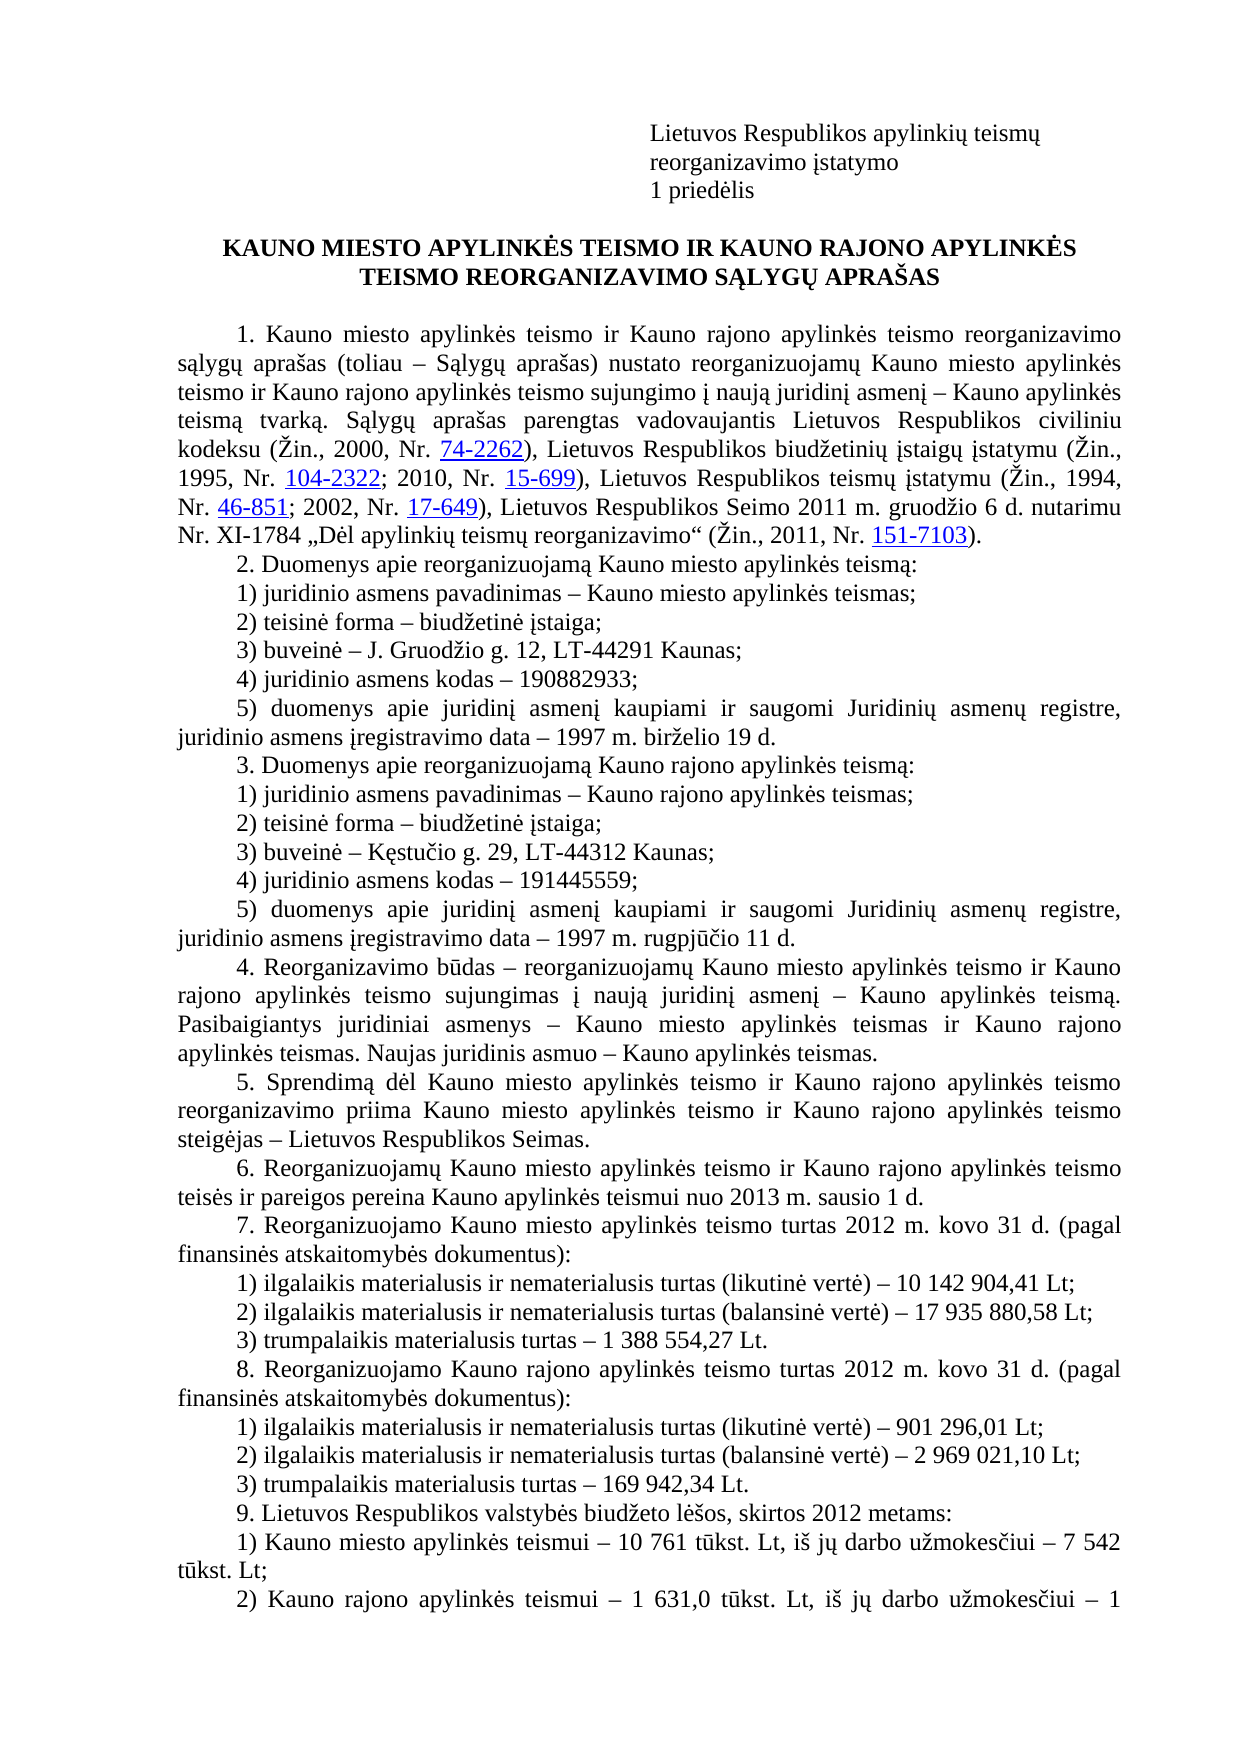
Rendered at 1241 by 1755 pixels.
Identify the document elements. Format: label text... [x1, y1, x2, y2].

text 2) Kauno rajono apylinkės teismui – 1 631,0 tūkst. Lt, iš jų darbo užmokesčiui – 1 [177, 1584, 1122, 1613]
text reorganizavimo įstatymo [649, 147, 1122, 176]
text 2. Duomenys apie reorganizuojamą Kauno miesto apylinkės teismą: [177, 549, 1122, 578]
text 3. Duomenys apie reorganizuojamą Kauno rajono apylinkės teismą: [177, 751, 1122, 779]
text 4) juridinio asmens kodas – 191445559; [177, 866, 1122, 894]
text 1) juridinio asmens pavadinimas – Kauno rajono apylinkės teismas; [177, 779, 1122, 808]
text 1) juridinio asmens pavadinimas – Kauno miesto apylinkės teismas; [177, 578, 1122, 607]
text KAUNO MIESTO APYLINKĖS TEISMO IR KAUNO RAJONO APYLINKĖS TEISMO REORGANIZAVIMO SĄLYGŲ APRAŠAS [177, 233, 1122, 291]
text 2) ilgalaikis materialusis ir nematerialusis turtas (balansinė vertė) – 2 969 021,10 Lt; [177, 1441, 1122, 1469]
text 2) ilgalaikis materialusis ir nematerialusis turtas (balansinė vertė) – 17 935 880,58 Lt; [177, 1297, 1122, 1326]
text 7. Reorganizuojamo Kauno miesto apylinkės teismo turtas 2012 m. kovo 31 d. (pagal finansinės atskaitomybės dokumentus): [177, 1211, 1122, 1268]
text 3) trumpalaikis materialusis turtas – 1 388 554,27 Lt. [177, 1326, 1122, 1354]
text Lietuvos Respublikos apylinkių teismų [649, 118, 1122, 147]
text 1) ilgalaikis materialusis ir nematerialusis turtas (likutinė vertė) – 10 142 904,41 Lt; [177, 1268, 1122, 1297]
text 4) juridinio asmens kodas – 190882933; [177, 664, 1122, 693]
text 1) ilgalaikis materialusis ir nematerialusis turtas (likutinė vertė) – 901 296,01 Lt; [177, 1412, 1122, 1441]
text 4. Reorganizavimo būdas – reorganizuojamų Kauno miesto apylinkės teismo ir Kauno rajono apylinkės teismo sujungimas į naują juridinį asmenį – Kauno apylinkės teismą. Pasibaigiantys juridiniai asmenys – Kauno miesto apylinkės teismas ir Kauno rajono apylinkės teismas. Naujas juridinis asmuo – Kauno apylinkės teismas. [177, 952, 1122, 1067]
text 2) teisinė forma – biudžetinė įstaiga; [177, 808, 1122, 837]
text 3) buveinė – J. Gruodžio g. 12, LT-44291 Kaunas; [177, 636, 1122, 664]
text 1. Kauno miesto apylinkės teismo ir Kauno rajono apylinkės teismo reorganizavimo sąlygų aprašas (toliau – Sąlygų aprašas) nustato reorganizuojamų Kauno miesto apylinkės teismo ir Kauno rajono apylinkės teismo sujungimo į naują juridinį asmenį – Kauno apylinkės teismą tvarką. Sąlygų aprašas parengtas vadovaujantis Lietuvos Respublikos civiliniu kodeksu (Žin., 2000, Nr. 74-2262), Lietuvos Respublikos biudžetinių įstaigų įstatymu (Žin., 1995, Nr. 104-2322; 2010, Nr. 15-699), Lietuvos Respublikos teismų įstatymu (Žin., 1994, Nr. 46-851; 2002, Nr. 17-649), Lietuvos Respublikos Seimo 2011 m. gruodžio 6 d. nutarimu Nr. XI-1784 „Dėl apylinkių teismų reorganizavimo“ (Žin., 2011, Nr. 151-7103). [177, 319, 1122, 549]
text 3) buveinė – Kęstučio g. 29, LT-44312 Kaunas; [177, 837, 1122, 866]
text 8. Reorganizuojamo Kauno rajono apylinkės teismo turtas 2012 m. kovo 31 d. (pagal finansinės atskaitomybės dokumentus): [177, 1354, 1122, 1412]
text 5) duomenys apie juridinį asmenį kaupiami ir saugomi Juridinių asmenų registre, juridinio asmens įregistravimo data – 1997 m. rugpjūčio 11 d. [177, 894, 1122, 952]
text 1) Kauno miesto apylinkės teismui – 10 761 tūkst. Lt, iš jų darbo užmokesčiui – 7 542 tūkst. Lt; [177, 1527, 1122, 1584]
text 5) duomenys apie juridinį asmenį kaupiami ir saugomi Juridinių asmenų registre, juridinio asmens įregistravimo data – 1997 m. birželio 19 d. [177, 693, 1122, 751]
text 3) trumpalaikis materialusis turtas – 169 942,34 Lt. [177, 1469, 1122, 1498]
text 2) teisinė forma – biudžetinė įstaiga; [177, 607, 1122, 636]
text 1 priedėlis [649, 176, 1122, 204]
text 6. Reorganizuojamų Kauno miesto apylinkės teismo ir Kauno rajono apylinkės teismo teisės ir pareigos pereina Kauno apylinkės teismui nuo 2013 m. sausio 1 d. [177, 1153, 1122, 1211]
text 5. Sprendimą dėl Kauno miesto apylinkės teismo ir Kauno rajono apylinkės teismo reorganizavimo priima Kauno miesto apylinkės teismo ir Kauno rajono apylinkės teismo steigėjas – Lietuvos Respublikos Seimas. [177, 1067, 1122, 1153]
text 9. Lietuvos Respublikos valstybės biudžeto lėšos, skirtos 2012 metams: [177, 1498, 1122, 1527]
